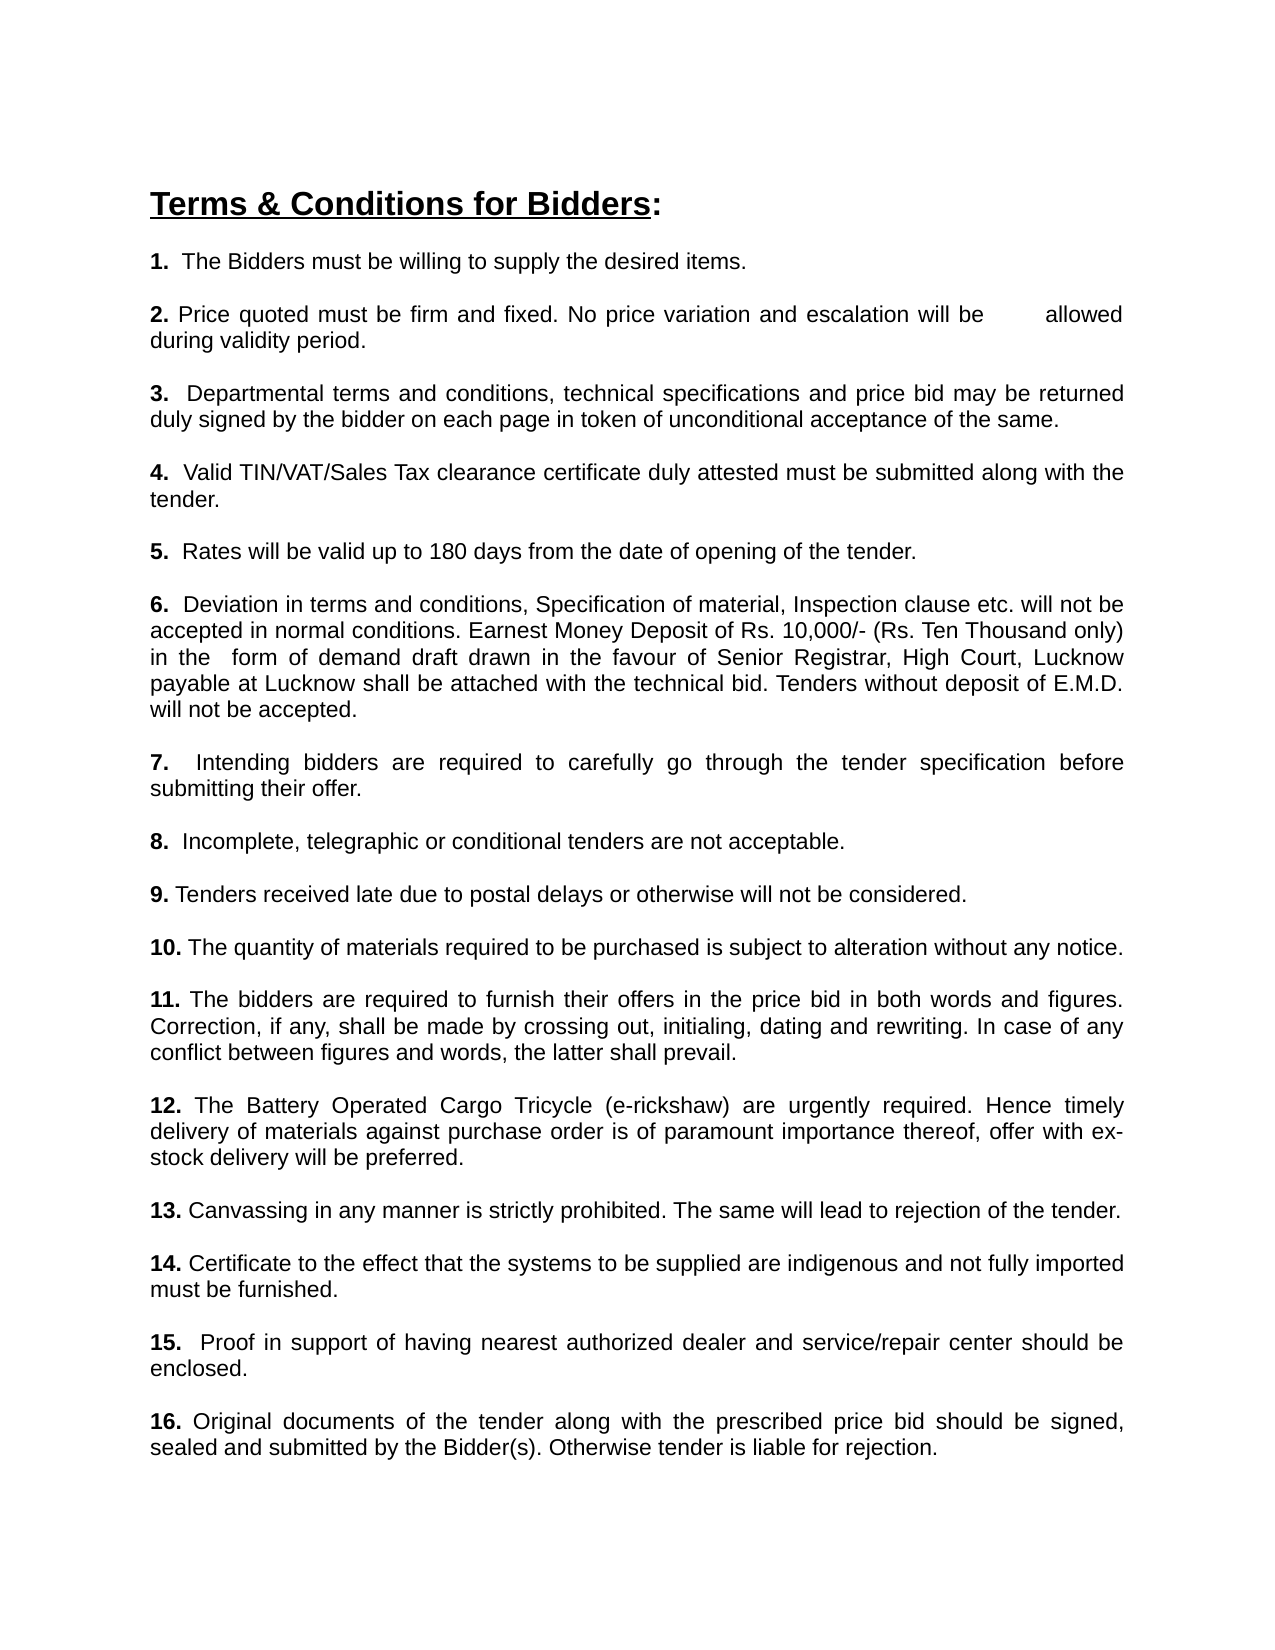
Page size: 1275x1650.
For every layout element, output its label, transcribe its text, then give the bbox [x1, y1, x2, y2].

text 4. Valid TIN/VAT/Sales Tax clearance certificate duly attested must be submitted along with the tender. [150, 459, 1125, 512]
text 6. Deviation in terms and conditions, Specification of material, Inspection clause etc. will not be accepted in normal conditions. Earnest Money Deposit of Rs. 10,000/- (Rs. Ten Thousand only) in the form of demand draft drawn in the favour of Senior Registrar, High Court, Lucknow payable at Lucknow shall be attached with the technical bid. Tenders without deposit of E.M.D. will not be accepted. [150, 591, 1125, 723]
text 2. Price quoted must be firm and fixed. No price variation and escalation will be allowed during validity period. [150, 301, 1125, 354]
text 15. Proof in support of having nearest authorized dealer and service/repair center should be enclosed. [150, 1329, 1125, 1382]
text 7. Intending bidders are required to carefully go through the tender specification before submitting their offer. [150, 749, 1125, 802]
text 11. The bidders are required to furnish their offers in the price bid in both words and figures. Correction, if any, shall be made by crossing out, initialing, dating and rewriting. In case of any conflict between figures and words, the latter shall prevail. [150, 986, 1125, 1065]
text 14. Certificate to the effect that the systems to be supplied are indigenous and not fully imported must be furnished. [150, 1250, 1125, 1302]
text 12. The Battery Operated Cargo Tricycle (e-rickshaw) are urgently required. Hence timely delivery of materials against purchase order is of paramount importance thereof, offer with ex-stock delivery will be preferred. [150, 1092, 1125, 1171]
text Terms & Conditions for Bidders: [150, 183, 1125, 222]
text 5. Rates will be valid up to 180 days from the date of opening of the tender. [150, 538, 1125, 564]
text 9. Tenders received late due to postal delays or otherwise will not be considered. [150, 881, 1125, 907]
text 16. Original documents of the tender along with the prescribed price bid should be signed, sealed and submitted by the Bidder(s). Otherwise tender is liable for rejection. [150, 1408, 1125, 1461]
text 8. Incomplete, telegraphic or conditional tenders are not acceptable. [150, 828, 1125, 854]
text 1. The Bidders must be willing to supply the desired items. [150, 248, 1125, 275]
text 3. Departmental terms and conditions, technical specifications and price bid may be returned duly signed by the bidder on each page in token of unconditional acceptance of the same. [150, 380, 1125, 433]
text 13. Canvassing in any manner is strictly prohibited. The same will lead to rejection of the tender. [150, 1197, 1125, 1223]
text 10. The quantity of materials required to be purchased is subject to alteration without any notice. [150, 933, 1125, 960]
